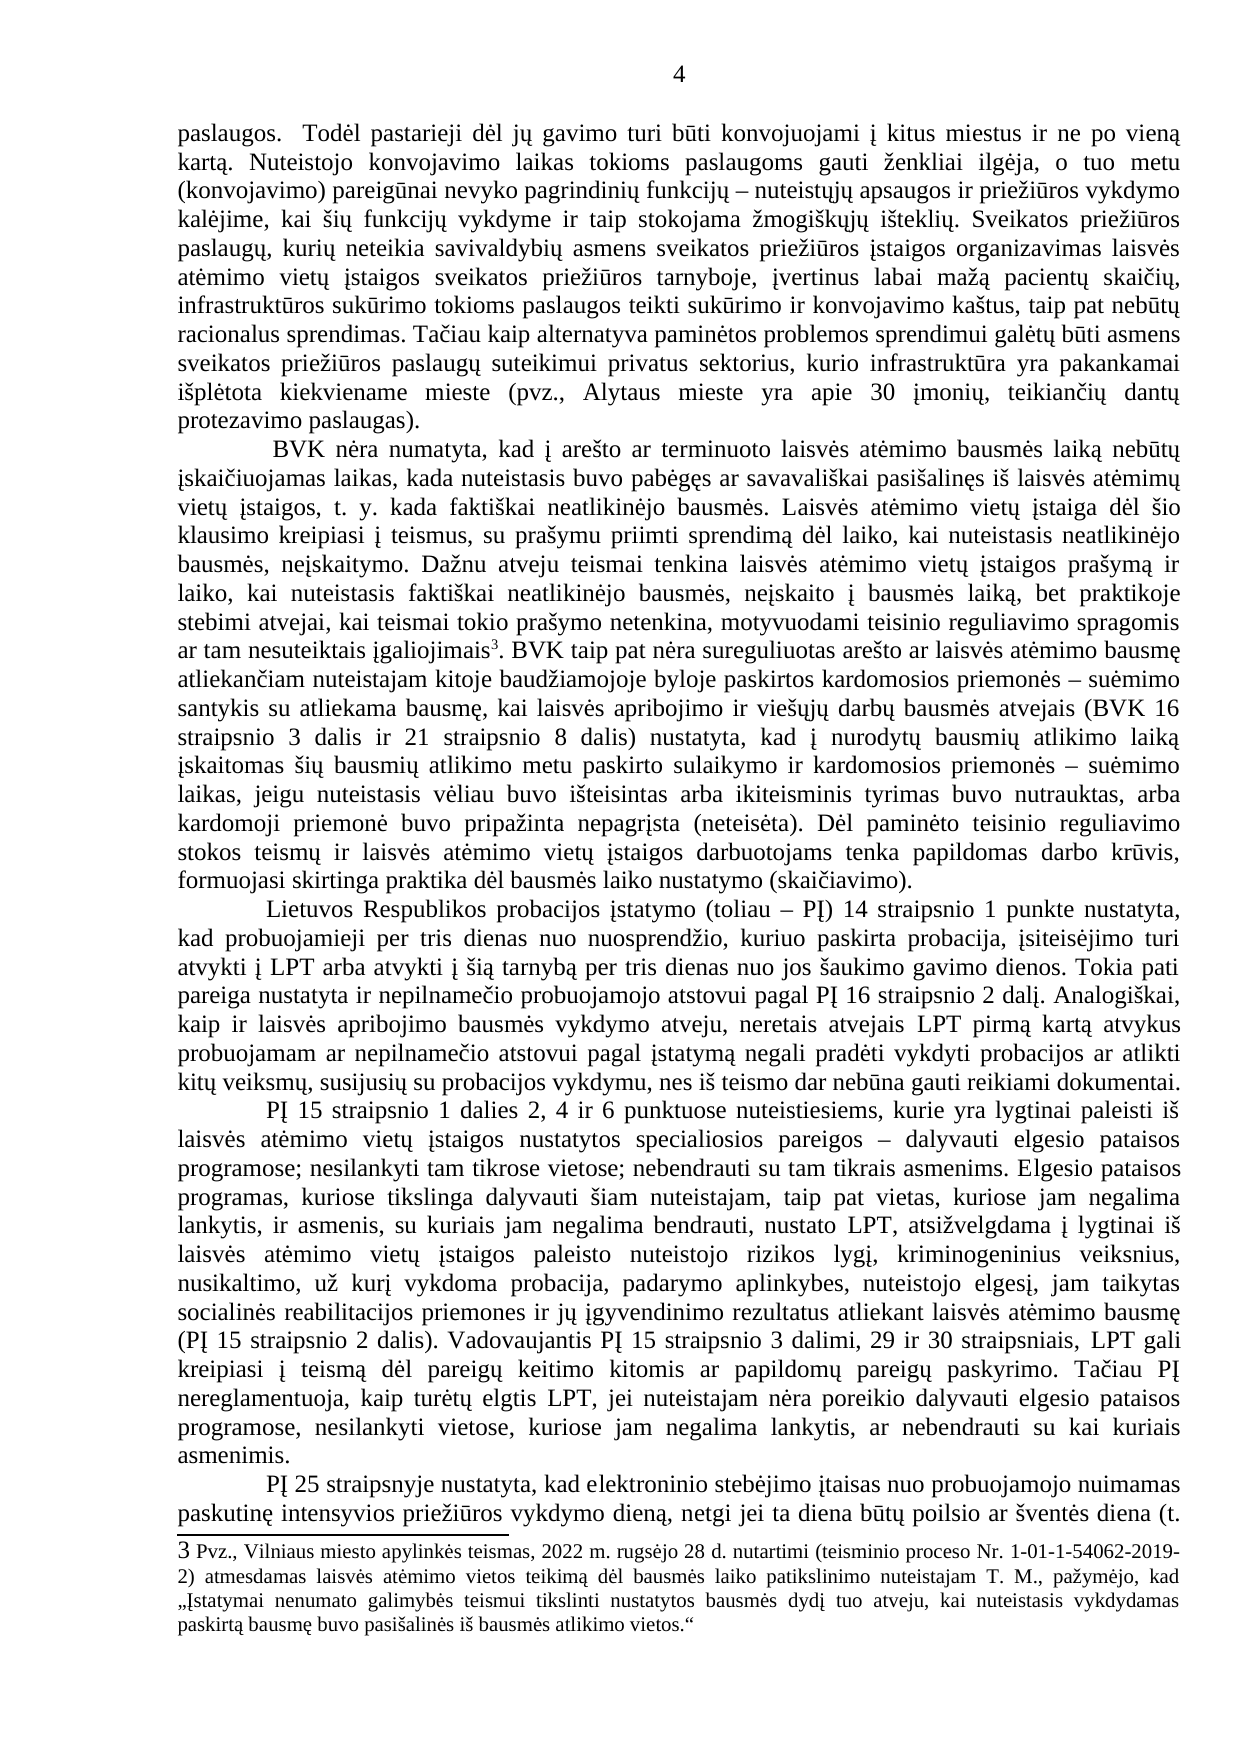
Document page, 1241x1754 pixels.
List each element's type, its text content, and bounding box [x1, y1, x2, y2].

text PĮ 15 straipsnio 1 dalies 2, 4 ir 6 punktuose nuteistiesiems, kurie yra lygtinai paleisti iš laisvės atėmimo vietų įstaigos nustatytos specialiosios pareigos – dalyvauti elgesio pataisos programose; nesilankyti tam tikrose vietose; nebendrauti su tam tikrais asmenims. Elgesio pataisos programas, kuriose tikslinga dalyvauti šiam nuteistajam, taip pat vietas, kuriose jam negalima lankytis, ir asmenis, su kuriais jam negalima bendrauti, nustato LPT, atsižvelgdama į lygtinai iš laisvės atėmimo vietų įstaigos paleisto nuteistojo rizikos lygį, kriminogeninius veiksnius, nusikaltimo, už kurį vykdoma probacija, padarymo aplinkybes, nuteistojo elgesį, jam taikytas socialinės reabilitacijos priemones ir jų įgyvendinimo rezultatus atliekant laisvės atėmimo bausmę (PĮ 15 straipsnio 2 dalis). Vadovaujantis PĮ 15 straipsnio 3 dalimi, 29 ir 30 straipsniais, LPT gali kreipiasi į teismą dėl pareigų keitimo kitomis ar papildomų pareigų paskyrimo. Tačiau PĮ nereglamentuoja, kaip turėtų elgtis LPT, jei nuteistajam nėra poreikio dalyvauti elgesio pataisos programose, nesilankyti vietose, kuriose jam negalima lankytis, ar nebendrauti su kai kuriais asmenimis. [177, 1096, 1181, 1469]
text BVK nėra numatyta, kad į arešto ar terminuoto laisvės atėmimo bausmės laiką nebūtų įskaičiuojamas laikas, kada nuteistasis buvo pabėgęs ar savavališkai pasišalinęs iš laisvės atėmimų vietų įstaigos, t. y. kada faktiškai neatlikinėjo bausmės. Laisvės atėmimo vietų įstaiga dėl šio klausimo kreipiasi į teismus, su prašymu priimti sprendimą dėl laiko, kai nuteistasis neatlikinėjo bausmės, neįskaitymo. Dažnu atveju teismai tenkina laisvės atėmimo vietų įstaigos prašymą ir laiko, kai nuteistasis faktiškai neatlikinėjo bausmės, neįskaito į bausmės laiką, bet praktikoje stebimi atvejai, kai teismai tokio prašymo netenkina, motyvuodami teisinio reguliavimo spragomis ar tam nesuteiktais įgaliojimais. BVK taip pat nėra sureguliuotas arešto ar laisvės atėmimo bausmę atliekančiam nuteistajam kitoje baudžiamojoje byloje paskirtos kardomosios priemonės – suėmimo santykis su atliekama bausmę, kai laisvės apribojimo ir viešųjų darbų bausmės atvejais (BVK 16 straipsnio 3 dalis ir 21 straipsnio 8 dalis) nustatyta, kad į nurodytų bausmių atlikimo laiką įskaitomas šių bausmių atlikimo metu paskirto sulaikymo ir kardomosios priemonės – suėmimo laikas, jeigu nuteistasis vėliau buvo išteisintas arba ikiteisminis tyrimas buvo nutrauktas, arba kardomoji priemonė buvo pripažinta nepagrįsta (neteisėta). Dėl paminėto teisinio reguliavimo stokos teismų ir laisvės atėmimo vietų įstaigos darbuotojams tenka papildomas darbo krūvis, formuojasi skirtinga praktika dėl bausmės laiko nustatymo (skaičiavimo). [177, 434, 1181, 894]
text paslaugos. Todėl pastarieji dėl jų gavimo turi būti konvojuojami į kitus miestus ir ne po vieną kartą. Nuteistojo konvojavimo laikas tokioms paslaugoms gauti ženkliai ilgėja, o tuo metu (konvojavimo) pareigūnai nevyko pagrindinių funkcijų – nuteistųjų apsaugos ir priežiūros vykdymo kalėjime, kai šių funkcijų vykdyme ir taip stokojama žmogiškųjų išteklių. Sveikatos priežiūros paslaugų, kurių neteikia savivaldybių asmens sveikatos priežiūros įstaigos organizavimas laisvės atėmimo vietų įstaigos sveikatos priežiūros tarnyboje, įvertinus labai mažą pacientų skaičių, infrastruktūros sukūrimo tokioms paslaugos teikti sukūrimo ir konvojavimo kaštus, taip pat nebūtų racionalus sprendimas. Tačiau kaip alternatyva paminėtos problemos sprendimui galėtų būti asmens sveikatos priežiūros paslaugų suteikimui privatus sektorius, kurio infrastruktūra yra pakankamai išplėtota kiekviename mieste (pvz., Alytaus mieste yra apie 30 įmonių, teikiančių dantų protezavimo paslaugas). [177, 118, 1181, 434]
text Lietuvos Respublikos probacijos įstatymo (toliau – PĮ) 14 straipsnio 1 punkte nustatyta, kad probuojamieji per tris dienas nuo nuosprendžio, kuriuo paskirta probacija, įsiteisėjimo turi atvykti į LPT arba atvykti į šią tarnybą per tris dienas nuo jos šaukimo gavimo dienos. Tokia pati pareiga nustatyta ir nepilnamečio probuojamojo atstovui pagal PĮ 16 straipsnio 2 dalį. Analogiškai, kaip ir laisvės apribojimo bausmės vykdymo atveju, neretais atvejais LPT pirmą kartą atvykus probuojamam ar nepilnamečio atstovui pagal įstatymą negali pradėti vykdyti probacijos ar atlikti kitų veiksmų, susijusių su probacijos vykdymu, nes iš teismo dar nebūna gauti reikiami dokumentai. [177, 894, 1181, 1096]
text PĮ 25 straipsnyje nustatyta, kad elektroninio stebėjimo įtaisas nuo probuojamojo nuimamas paskutinę intensyvios priežiūros vykdymo dieną, netgi jei ta diena būtų poilsio ar šventės diena (t. [177, 1469, 1181, 1527]
text Pvz., Vilniaus miesto apylinkės teismas, 2022 m. rugsėjo 28 d. nutartimi (teisminio proceso Nr. 1-01-1-54062-2019-2) atmesdamas laisvės atėmimo vietos teikimą dėl bausmės laiko patikslinimo nuteistajam T. M., pažymėjo, kad „Įstatymai nenumato galimybės teismui tikslinti nustatytos bausmės dydį tuo atveju, kai nuteistasis vykdydamas paskirtą bausmę buvo pasišalinės iš bausmės atlikimo vietos.“ [177, 1535, 1181, 1636]
